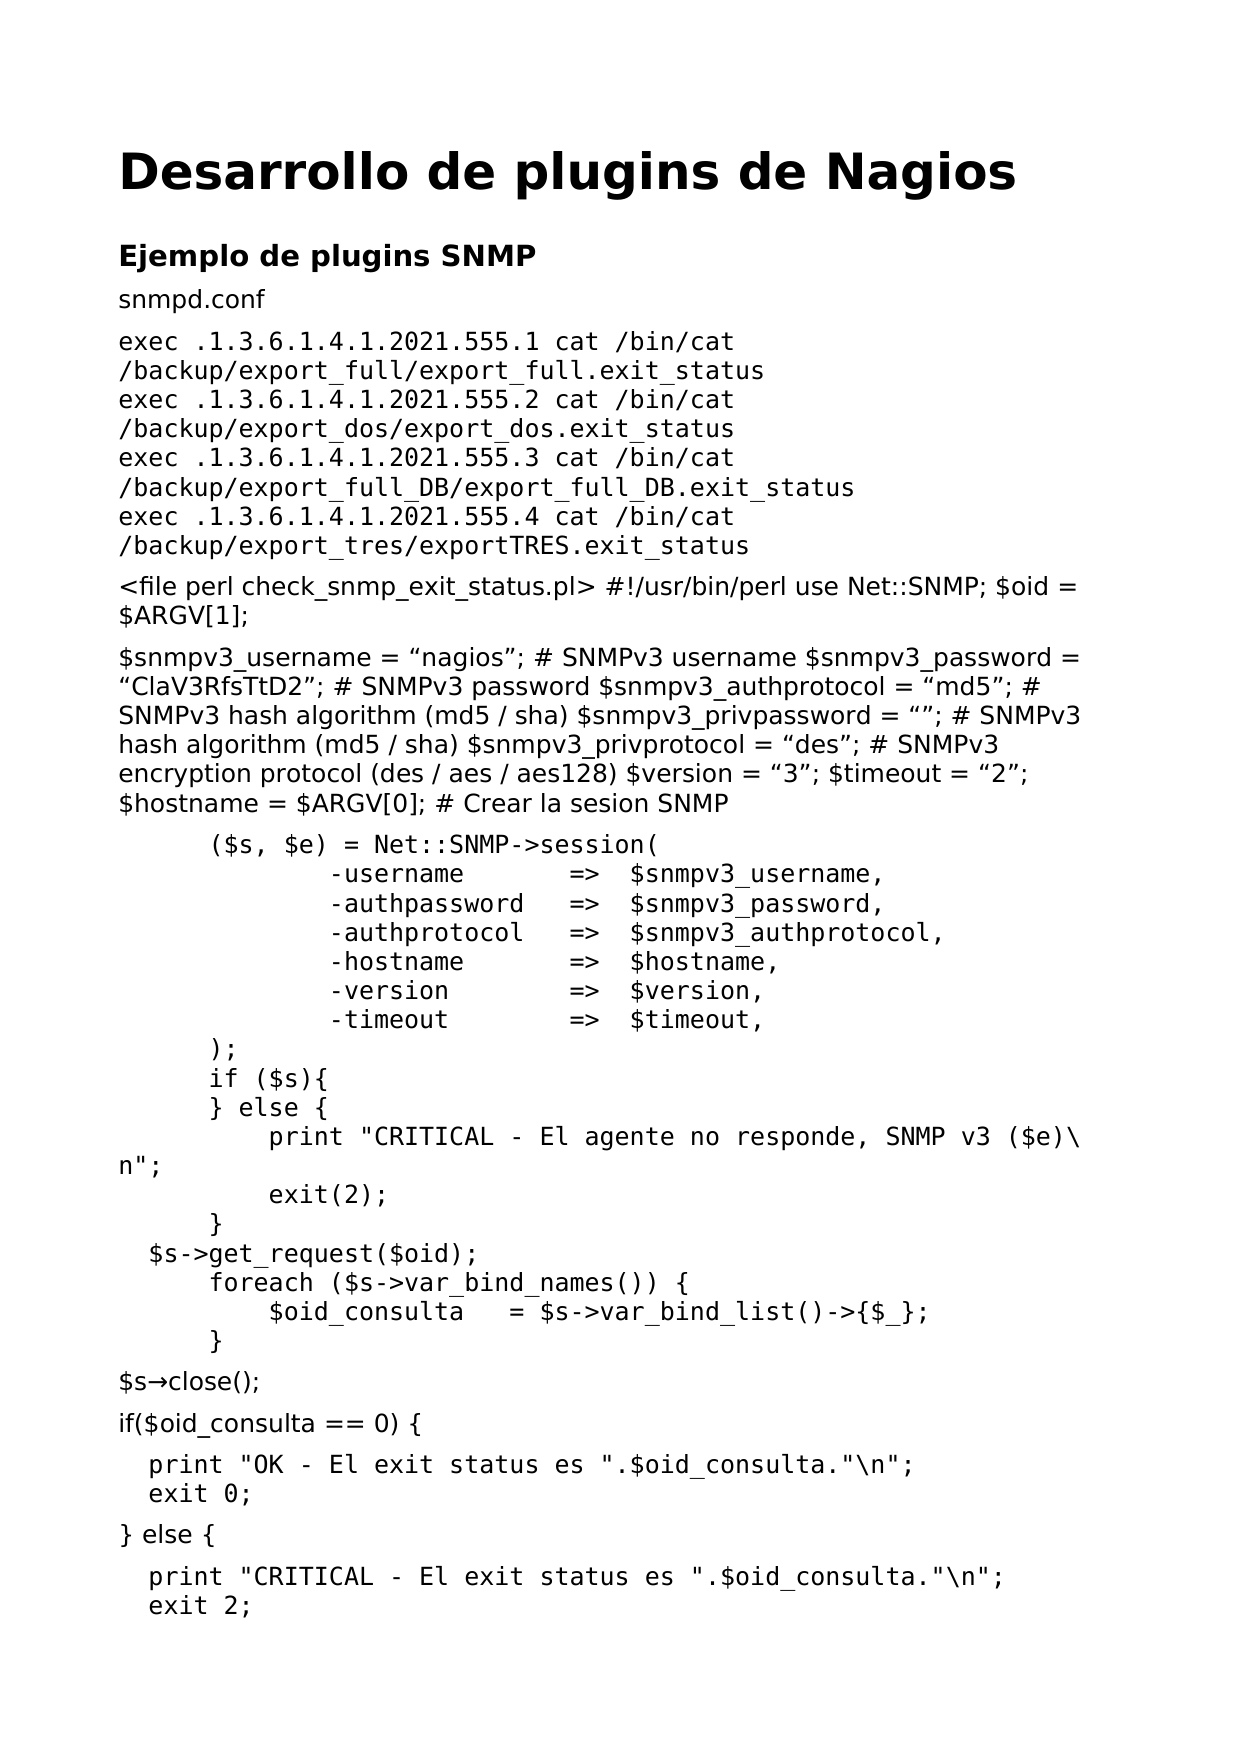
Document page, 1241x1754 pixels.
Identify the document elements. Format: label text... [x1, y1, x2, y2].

text } else { [118, 1521, 1122, 1550]
text if($oid_consulta == 0) { [118, 1409, 1122, 1438]
text exec .1.3.6.1.4.1.2021.555.1 cat /bin/cat /backup/export_full/export_full.exit_status exec .1.3.6.1.4.1.2021.555.2 cat /bin/cat /backup/export_dos/export_dos.exit_status exec .1.3.6.1.4.1.2021.555.3 cat /bin/cat /backup/export_full_DB/export_full_DB.exit_status exec .1.3.6.1.4.1.2021.555.4 cat /bin/cat /backup/export_tres/exportTRES.exit_status [118, 327, 1122, 560]
subtitle Desarrollo de plugins de Nagios [118, 143, 1122, 201]
text <file perl check_snmp_exit_status.pl> #!/usr/bin/perl use Net::SNMP; $oid = $ARGV[1]; [118, 572, 1122, 630]
text $s→close(); [118, 1367, 1122, 1396]
text snmpd.conf [118, 285, 1122, 314]
text $snmpv3_username = “nagios”; # SNMPv3 username $snmpv3_password = “ClaV3RfsTtD2”; # SNMPv3 password $snmpv3_authprotocol = “md5”; # SNMPv3 hash algorithm (md5 / sha) $snmpv3_privpassword = “”; # SNMPv3 hash algorithm (md5 / sha) $snmpv3_privprotocol = “des”; # SNMPv3 encryption protocol (des / aes / aes128) $version = “3”; $timeout = “2”; $hostname = $ARGV[0]; # Crear la sesion SNMP [118, 643, 1122, 818]
text print "OK - El exit status es ".$oid_consulta."\n"; exit 0; [118, 1451, 1122, 1509]
text ($s, $e) = Net::SNMP->session( -username => $snmpv3_username, -authpassword => $snmpv3_password, -authprotocol => $snmpv3_authprotocol, -hostname => $hostname, -version => $version, -timeout => $timeout, ); if ($s){ } else { print "CRITICAL - El agente no responde, SNMP v3 ($e)\n"; exit(2); } $s->get_request($oid); foreach ($s->var_bind_names()) { $oid_consulta = $s->var_bind_list()->{$_}; } [118, 830, 1122, 1355]
text print "CRITICAL - El exit status es ".$oid_consulta."\n"; exit 2; [118, 1562, 1122, 1621]
subtitle Ejemplo de plugins SNMP [118, 239, 1122, 273]
